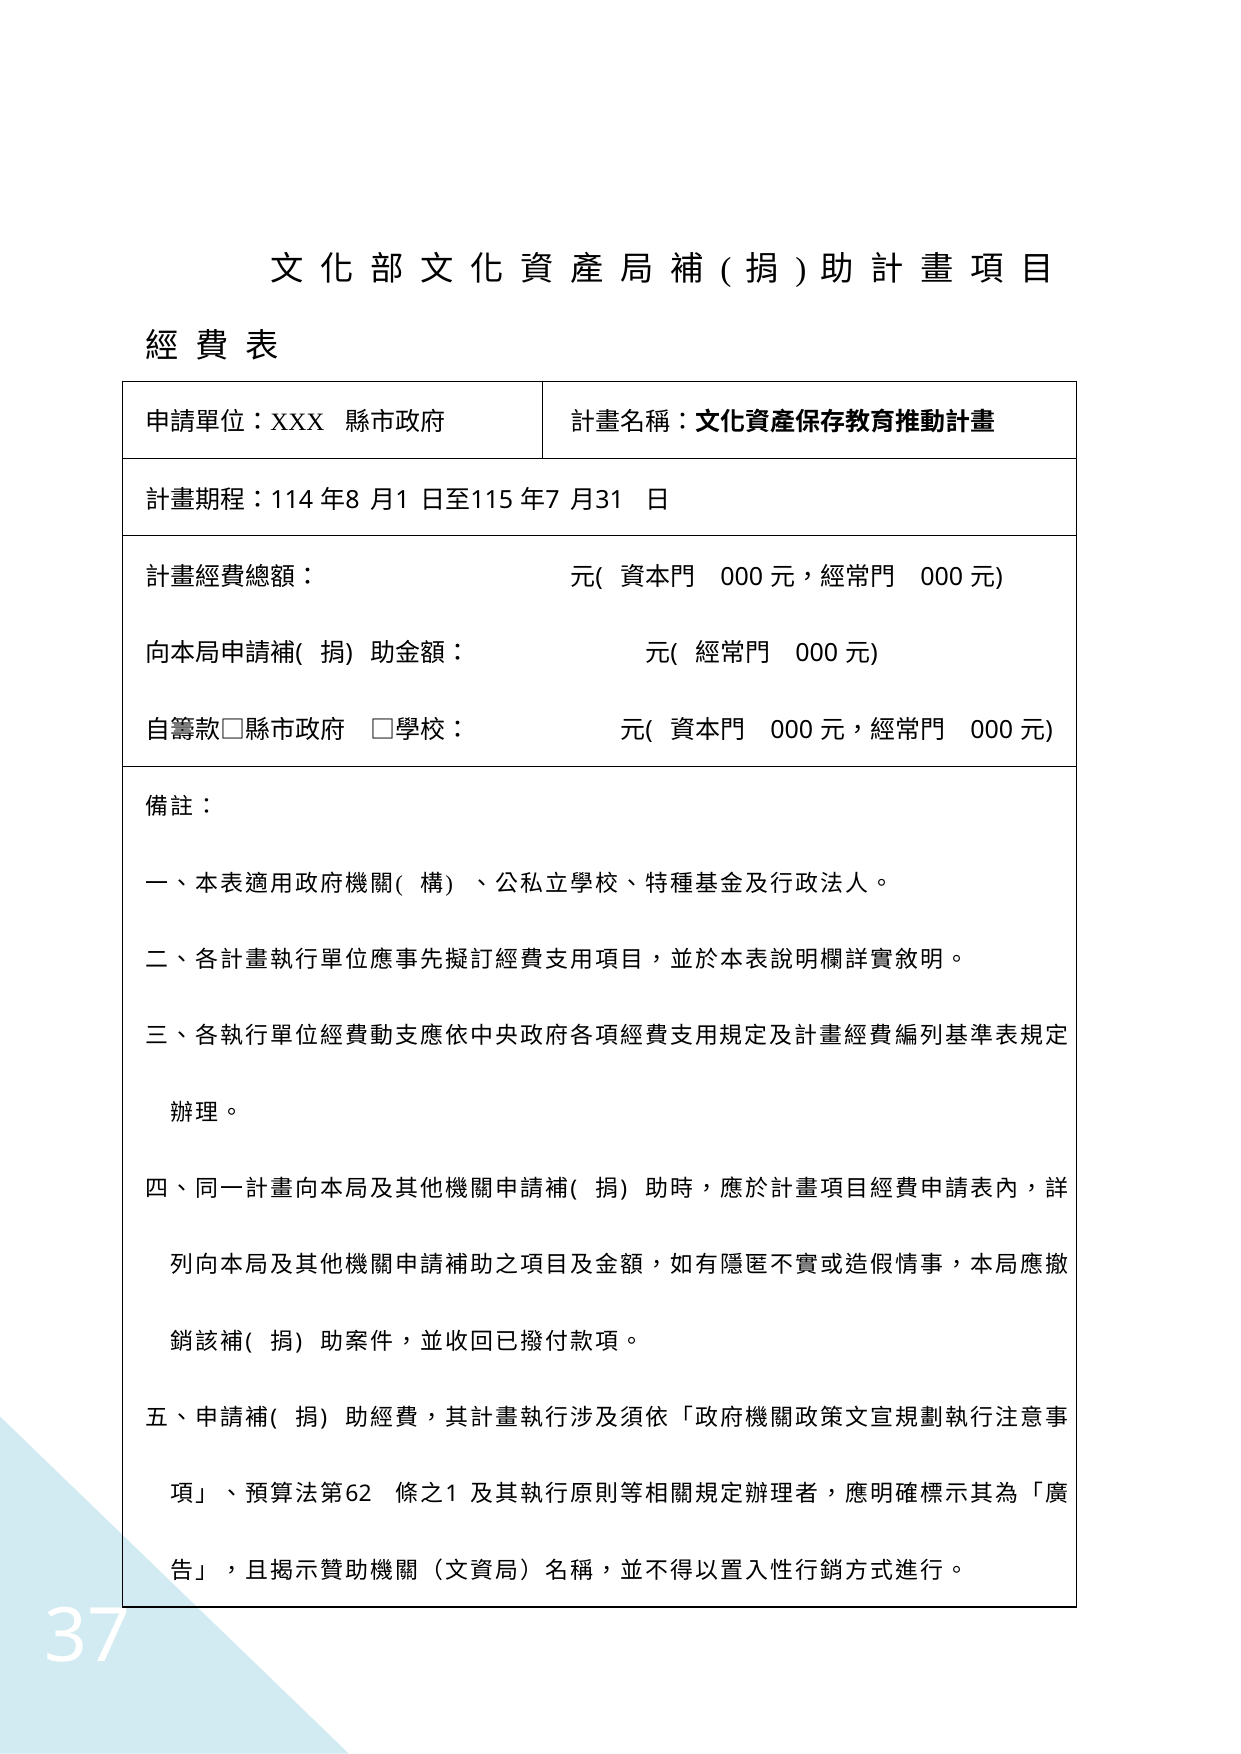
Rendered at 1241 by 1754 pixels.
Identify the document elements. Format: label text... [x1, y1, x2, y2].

table_cell 備註： 本表適用政府機關(構)、公私立學校、特種基金及行政法人。 各計畫執行單位應事先擬訂經費支用項目，並於本表說明欄詳實敘明。 各執行單位經費動支應依中央政府各項經費支用規定及計畫經費編列基準表規定辦理。 同一計畫向本局及其他機關申請補(捐)助時，應於計畫項目經費申請表內，詳列向本局及其他機關申請補助之項目及金額，如有隱匿不實或造假情事，本局應撤銷該補(捐)助案件，並收回已撥付款項。 申請補(捐)助經費，其計畫執行涉及須依「政府機關政策文宣規劃執行注意事項」、預算法第62條之1及其執行原則等相關規定辦理者，應明確標示其為「廣告」，且揭示贊助機關（文資局）名稱，並不得以置入性行銷方式進行。 [123, 767, 1076, 1606]
table_header [745, 152, 1076, 228]
table_header [327, 152, 543, 228]
table_header [123, 152, 130, 228]
table_header [130, 152, 327, 228]
table_cell [123, 228, 130, 381]
table_cell 申請單位：XXX 縣市政府 [123, 382, 542, 458]
table_cell 文化部文化資產局補(捐)助計畫項目經費表 [130, 228, 1076, 381]
table_cell 計畫經費總額： 元(資本門 000元，經常門 000元) 向本局申請補(捐)助金額： 元(經常門 000元) 自籌款□縣市政府 □學校： 元(資本門 000元，經常門 000元) [123, 536, 1076, 766]
table_cell 計畫名稱：文化資產保存教育推動計畫 [543, 382, 1076, 458]
table_cell 計畫期程：114年8月1日至115年7月31日 [123, 459, 1076, 535]
table_header [543, 152, 745, 228]
